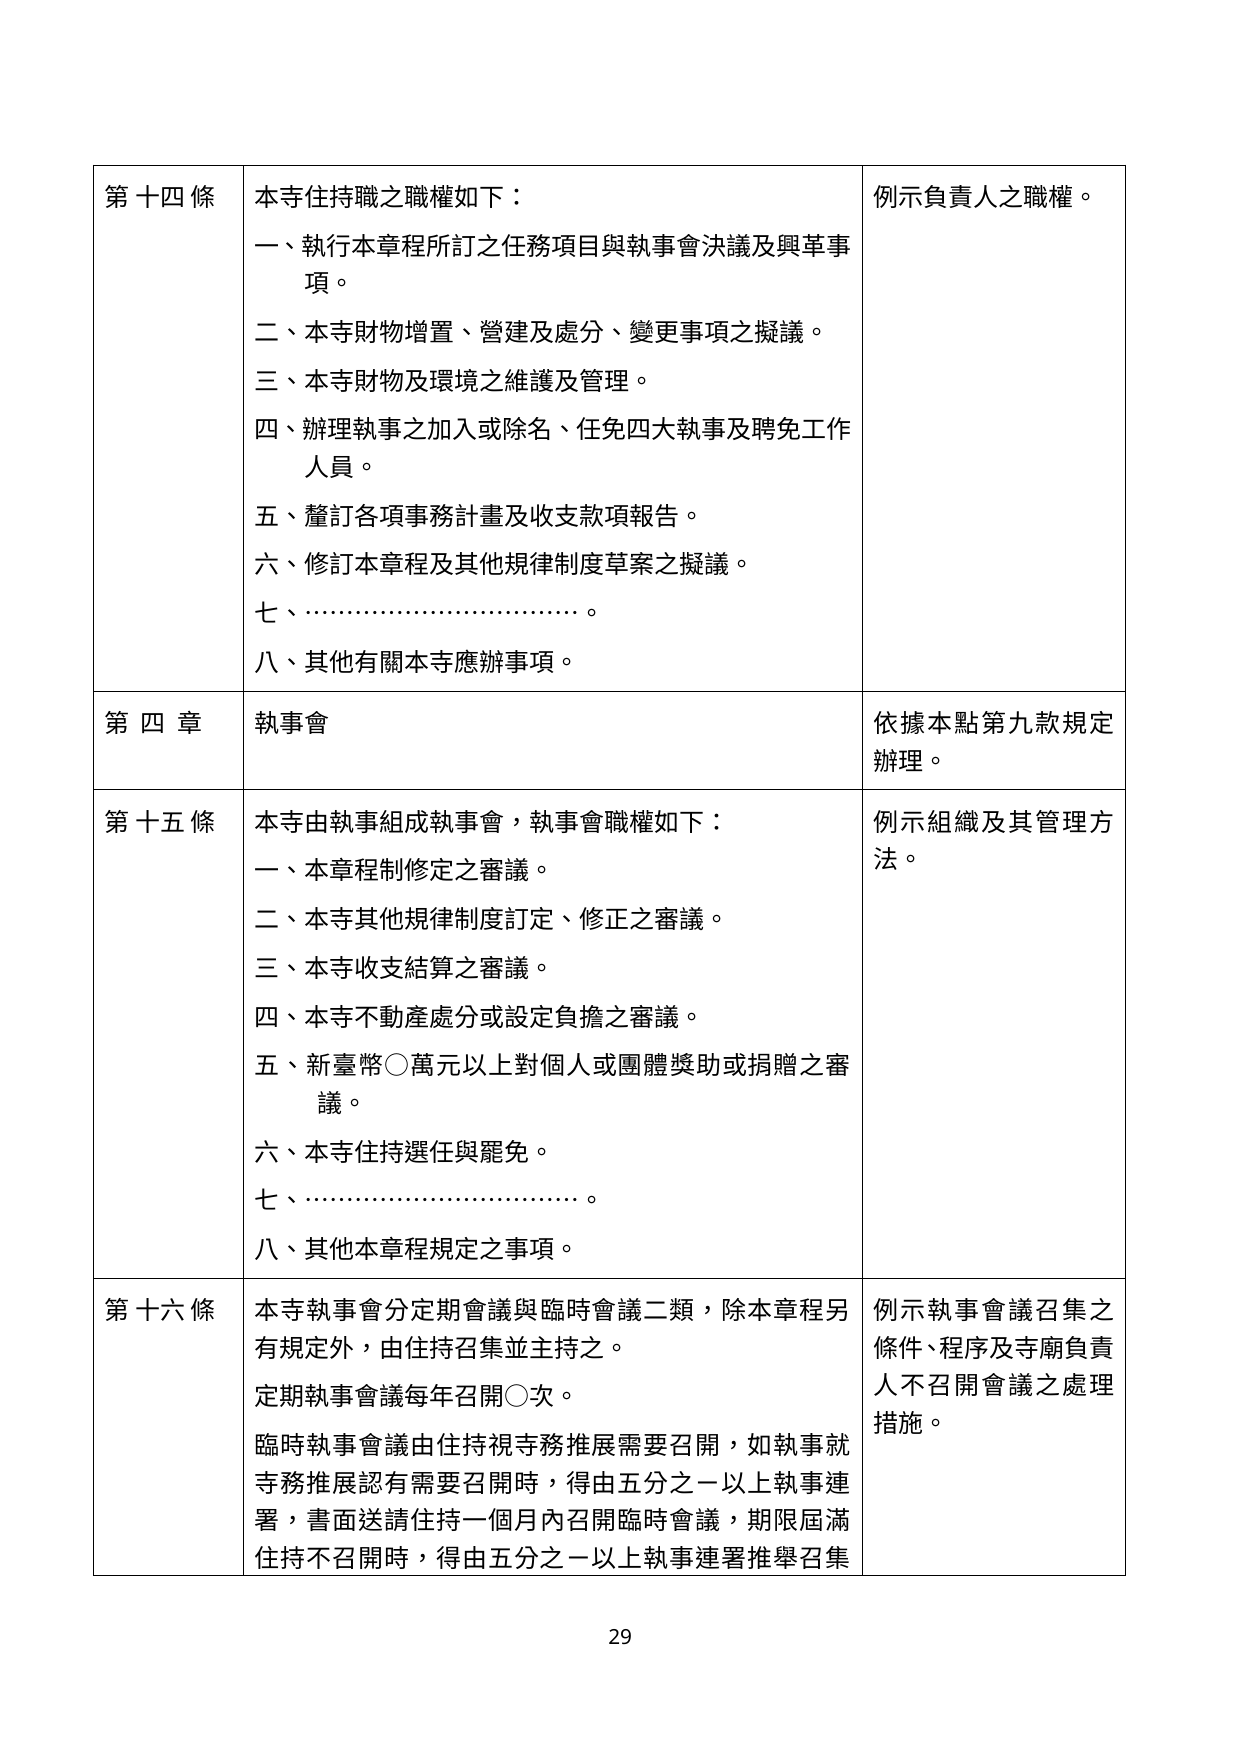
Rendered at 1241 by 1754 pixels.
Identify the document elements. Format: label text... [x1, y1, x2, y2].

table_cell 例示執事會議召集之條件、程序及寺廟負責人不召開會議之處理措施。 [863, 1279, 1125, 1575]
table_cell 第 十四 條 [94, 166, 243, 691]
table_cell 執事會 [244, 692, 862, 789]
table_cell 第 十五 條 [94, 790, 243, 1278]
table_cell 第 十六 條 [94, 1279, 243, 1575]
table_cell 本寺執事會分定期會議與臨時會議二類，除本章程另有規定外，由住持召集並主持之。 定期執事會議每年召開○次。 臨時執事會議由住持視寺務推展需要召開，如執事就寺務推展認有需要召開時，得由五分之ㄧ以上執事連署，書面送請住持一個月內召開臨時會議，期限屆滿住持不召開時，得由五分之ㄧ以上執事連署推舉召集 [244, 1279, 862, 1575]
table_cell 第 四 章 [94, 692, 243, 789]
table_cell 依據本點第九款規定辦理。 [863, 692, 1125, 789]
table_cell 本寺住持職之職權如下： 一、執行本章程所訂之任務項目與執事會決議及興革事項。 二、本寺財物增置、營建及處分、變更事項之擬議。 三、本寺財物及環境之維護及管理。 四、辦理執事之加入或除名、任免四大執事及聘免工作人員。 五、釐訂各項事務計畫及收支款項報告。 六、修訂本章程及其他規律制度草案之擬議。 七、……………………………。 八、其他有關本寺應辦事項。 [244, 166, 862, 691]
table_cell 本寺由執事組成執事會，執事會職權如下： 一、本章程制修定之審議。 二、本寺其他規律制度訂定、修正之審議。 三、本寺收支結算之審議。 四、本寺不動產處分或設定負擔之審議。 五、新臺幣○萬元以上對個人或團體獎助或捐贈之審議。 六、本寺住持選任與罷免。 七、……………………………。 八、其他本章程規定之事項。 [244, 790, 862, 1278]
table_cell 例示組織及其管理方法。 [863, 790, 1125, 1278]
table_cell 例示負責人之職權。 [863, 166, 1125, 691]
